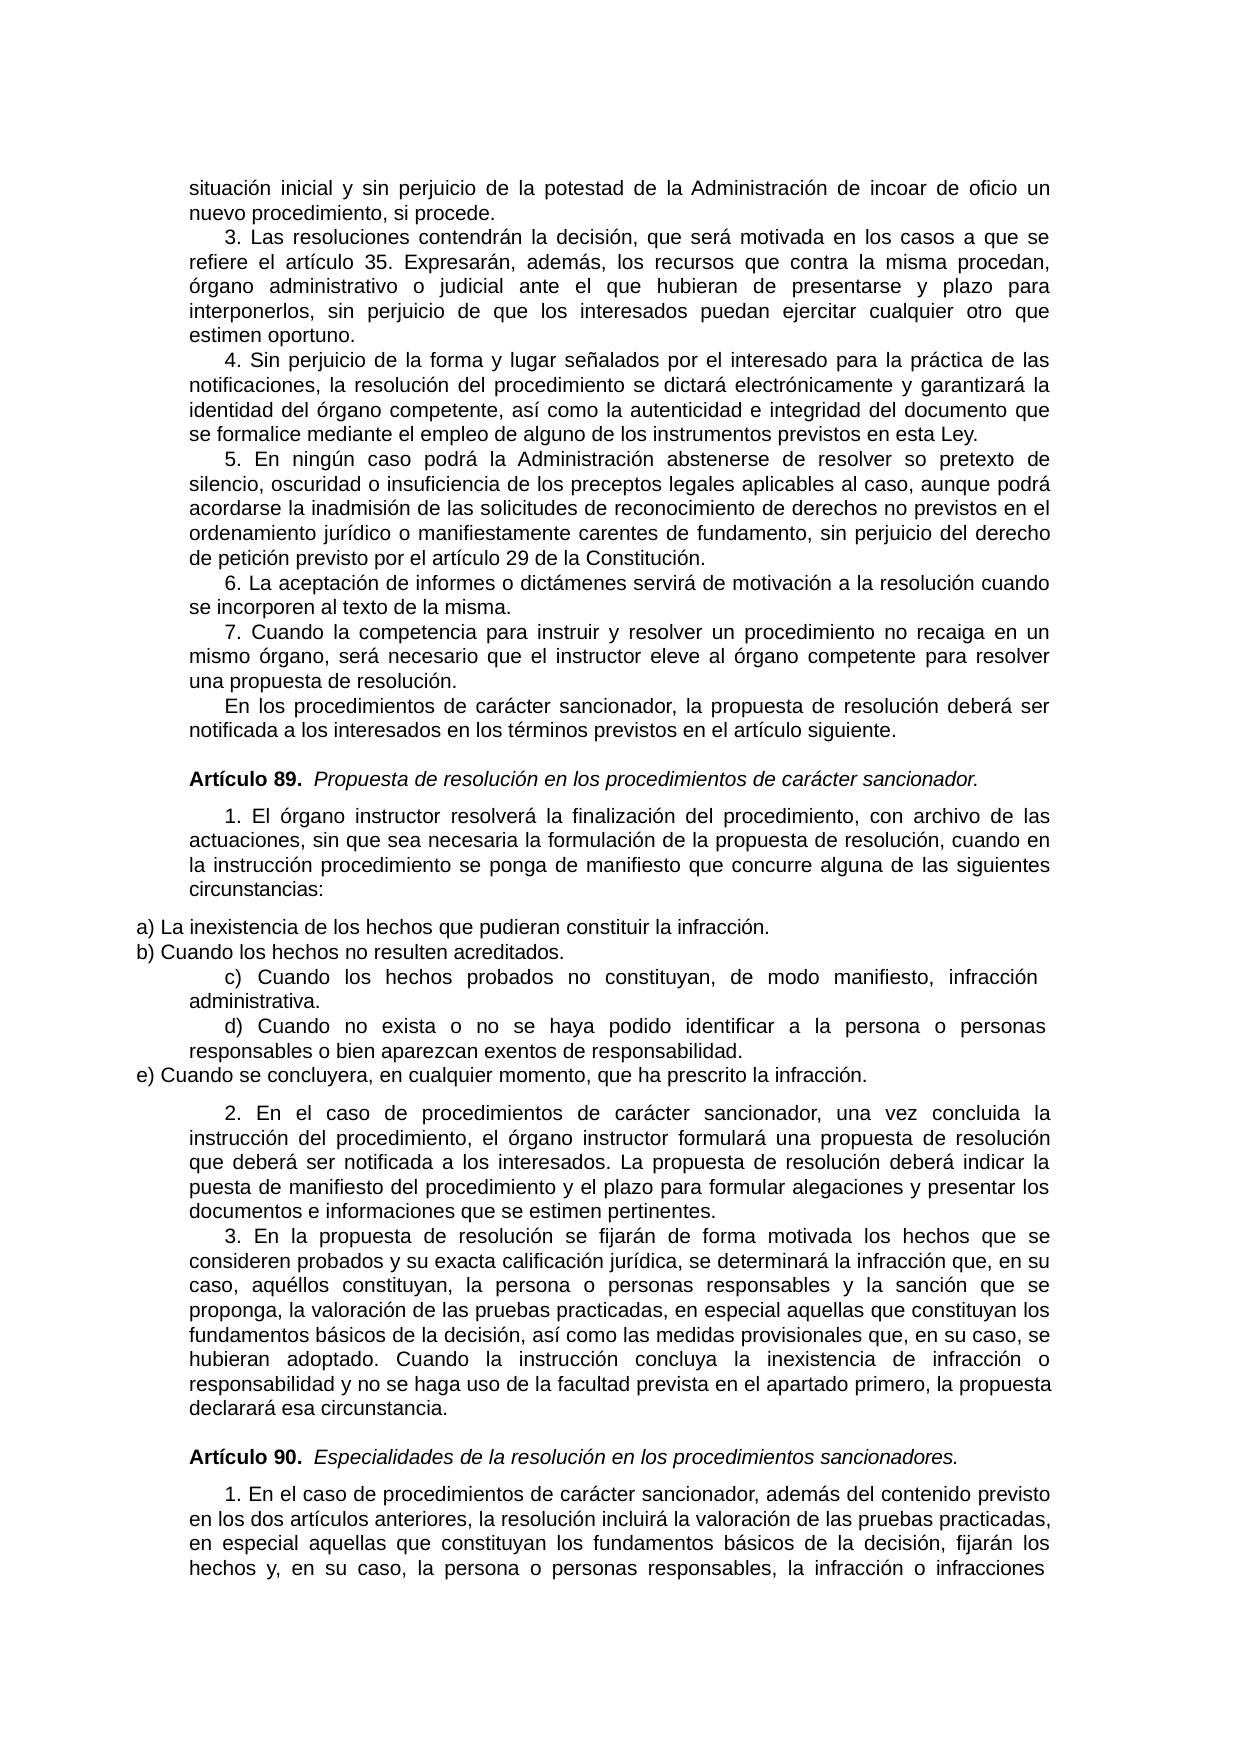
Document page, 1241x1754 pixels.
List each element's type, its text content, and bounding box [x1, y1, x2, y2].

text situación inicial y sin perjuicio de la potestad de la Administración de incoar de oficio un nuevo procedimiento, si procede. [189, 176, 1051, 224]
list En la propuesta de resolución se fijarán de forma motivada los hechos que se consideren probados y su exacta calificación jurídica, se determinará la infracción que, en su caso, aquéllos constituyan, la persona o personas responsables y la sanción que se proponga, la valoración de las pruebas practicadas, en especial aquellas que constituyan los fundamentos básicos de la decisión, así como las medidas provisionales que, en su caso, se hubieran adoptado. Cuando la instrucción concluya la inexistencia de infracción o responsabilidad y no se haga uso de la facultad prevista en el apartado primero, la propuesta declarará esa circunstancia. [189, 1224, 1052, 1420]
list Cuando los hechos no resulten acreditados. [136, 940, 1163, 964]
list Las resoluciones contendrán la decisión, que será motivada en los casos a que se refiere el artículo 35. Expresarán, además, los recursos que contra la misma procedan, órgano administrativo o judicial ante el que hubieran de presentarse y plazo para interponerlos, sin perjuicio de que los interesados puedan ejercitar cualquier otro que estimen oportuno. [189, 225, 1051, 347]
list Cuando los hechos probados no constituyan, de modo manifiesto, infracción administrativa. [189, 965, 1052, 1013]
list Sin perjuicio de la forma y lugar señalados por el interesado para la práctica de las notificaciones, la resolución del procedimiento se dictará electrónicamente y garantizará la identidad del órgano competente, así como la autenticidad e integridad del documento que se formalice mediante el empleo de alguno de los instrumentos previstos en esta Ley. [189, 348, 1051, 446]
text Artículo 89. Propuesta de resolución en los procedimientos de carácter sancionador. [189, 767, 1163, 791]
list La aceptación de informes o dictámenes servirá de motivación a la resolución cuando se incorporen al texto de la misma. [189, 570, 1051, 619]
list En ningún caso podrá la Administración abstenerse de resolver so pretexto de silencio, oscuridad o insuficiencia de los preceptos legales aplicables al caso, aunque podrá acordarse la inadmisión de las solicitudes de reconocimiento de derechos no previstos en el ordenamiento jurídico o manifiestamente carentes de fundamento, sin perjuicio del derecho de petición previsto por el artículo 29 de la Constitución. [189, 447, 1051, 569]
list La inexistencia de los hechos que pudieran constituir la infracción. [136, 914, 1163, 938]
text Artículo 90. Especialidades de la resolución en los procedimientos sancionadores. [189, 1445, 1163, 1469]
text En los procedimientos de carácter sancionador, la propuesta de resolución deberá ser notificada a los interesados en los términos previstos en el artículo siguiente. [189, 694, 1051, 742]
list Cuando se concluyera, en cualquier momento, que ha prescrito la infracción. [136, 1063, 1163, 1087]
list Cuando la competencia para instruir y resolver un procedimiento no recaiga en un mismo órgano, será necesario que el instructor eleve al órgano competente para resolver una propuesta de resolución. [189, 620, 1051, 693]
list En el caso de procedimientos de carácter sancionador, una vez concluida la instrucción del procedimiento, el órgano instructor formulará una propuesta de resolución que deberá ser notificada a los interesados. La propuesta de resolución deberá indicar la puesta de manifiesto del procedimiento y el plazo para formular alegaciones y presentar los documentos e informaciones que se estimen pertinentes. [189, 1101, 1051, 1223]
list El órgano instructor resolverá la finalización del procedimiento, con archivo de las actuaciones, sin que sea necesaria la formulación de la propuesta de resolución, cuando en la instrucción procedimiento se ponga de manifiesto que concurre alguna de las siguientes circunstancias: [189, 803, 1052, 901]
list En el caso de procedimientos de carácter sancionador, además del contenido previsto en los dos artículos anteriores, la resolución incluirá la valoración de las pruebas practicadas, en especial aquellas que constituyan los fundamentos básicos de la decisión, fijarán los hechos y, en su caso, la persona o personas responsables, la infracción o infracciones [189, 1482, 1052, 1580]
list Cuando no exista o no se haya podido identificar a la persona o personas responsables o bien aparezcan exentos de responsabilidad. [189, 1014, 1051, 1062]
